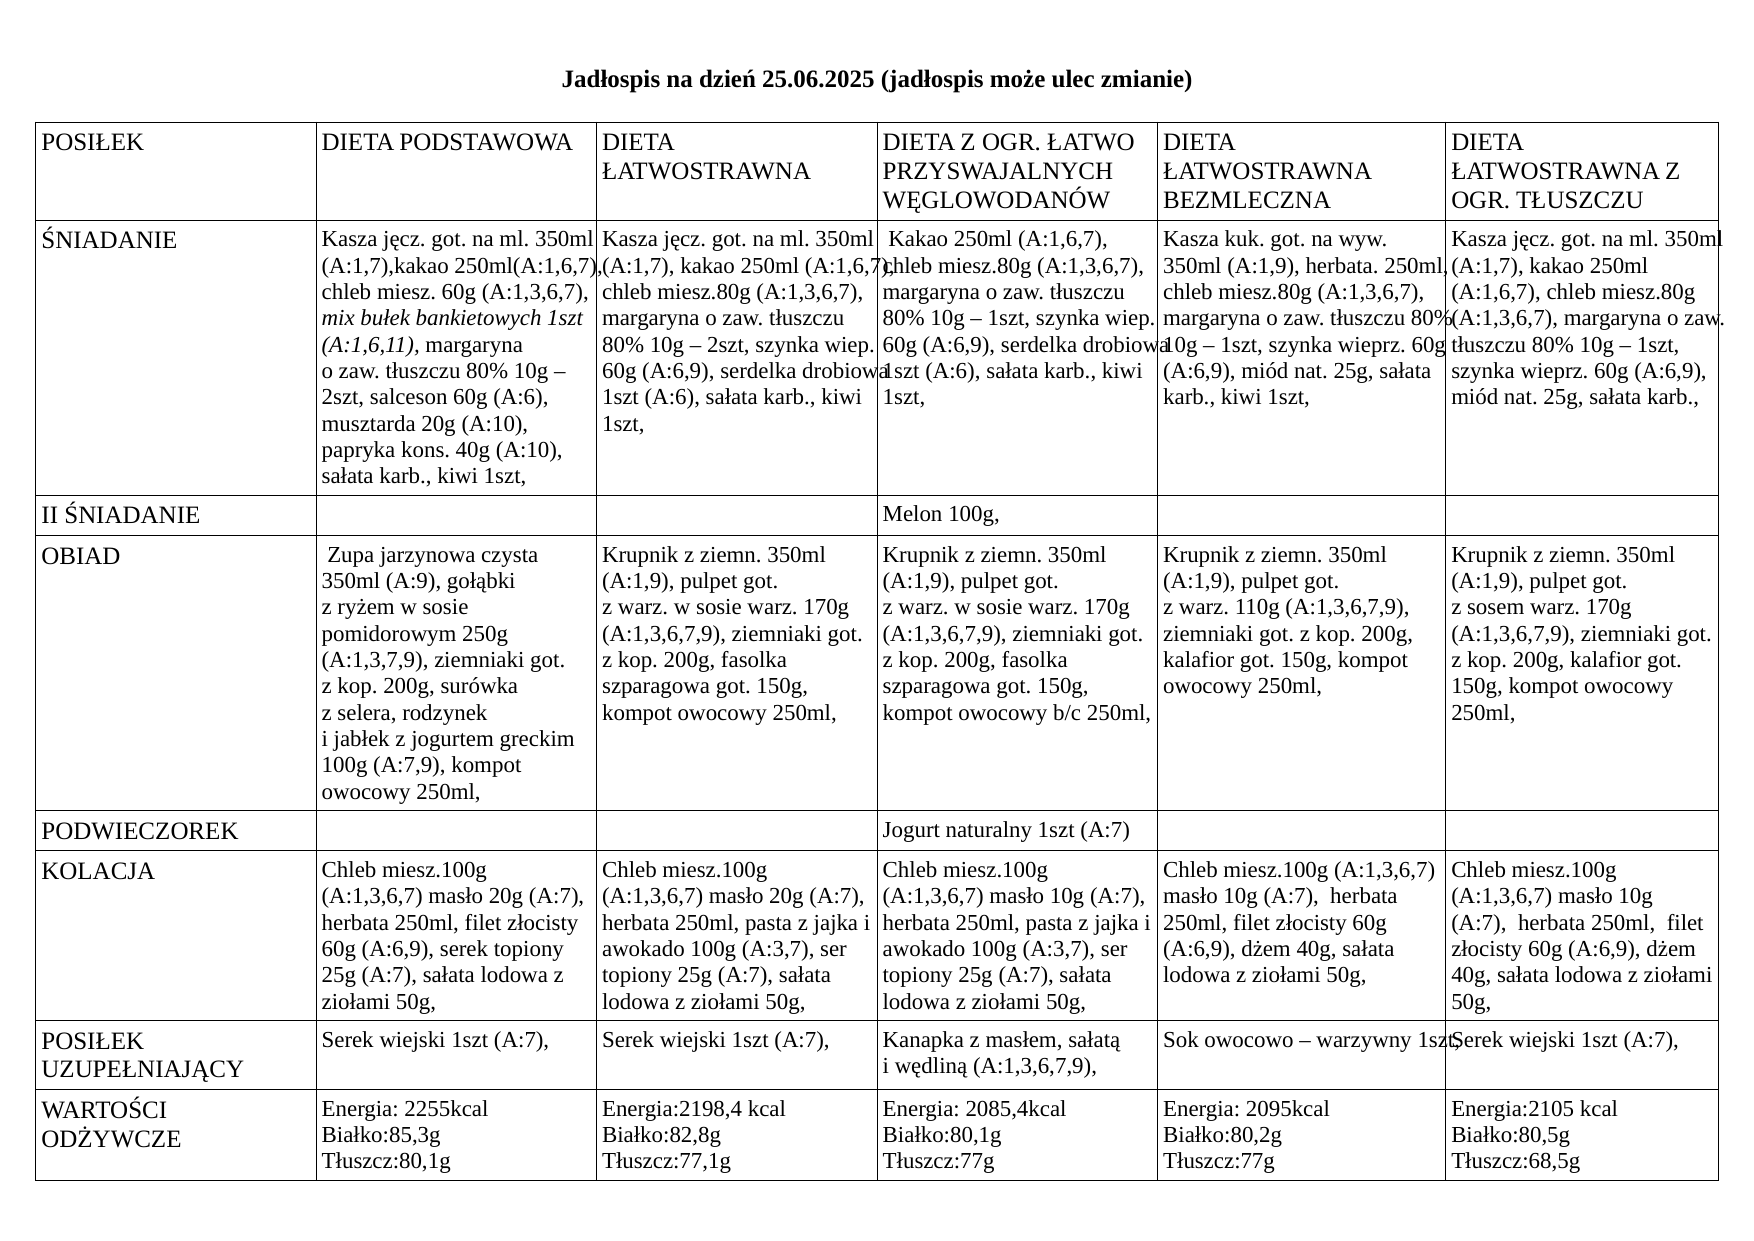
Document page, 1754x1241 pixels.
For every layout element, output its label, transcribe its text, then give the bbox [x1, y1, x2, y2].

table_cell Krupnik z ziemn. 350ml (A:1,9), pulpet got. z warz. w sosie warz. 170g (A:1,3,6,7,9), ziemniaki got. z kop. 200g, fasolka szparagowa got. 150g, kompot owocowy b/c 250ml, [878, 536, 1157, 810]
table_cell ŚNIADANIE [36, 221, 316, 494]
table_cell Chleb miesz.100g (A:1,3,6,7) masło 10g (A:7), herbata 250ml, filet złocisty 60g (A:6,9), dżem 40g, sałata lodowa z ziołami 50g, [1158, 851, 1445, 1020]
table_cell PODWIECZOREK [36, 811, 316, 850]
table_cell [1158, 811, 1445, 850]
table_cell [317, 811, 596, 850]
table_cell OBIAD [36, 536, 316, 810]
table_cell Energia:2198,4 kcal Białko:82,8g Tłuszcz:77,1g [597, 1090, 877, 1180]
text Jadłospis na dzień 25.06.2025 (jadłospis może ulec zmianie) [35, 64, 1718, 93]
table_cell Kanapka z masłem, sałatą i wędliną (A:1,3,6,7,9), [878, 1021, 1157, 1089]
table_cell POSIŁEK UZUPEŁNIAJĄCY [36, 1021, 316, 1089]
table_cell [597, 496, 877, 535]
table_cell Kasza kuk. got. na wyw. 350ml (A:1,9), herbata. 250ml, chleb miesz.80g (A:1,3,6,7), margaryna o zaw. tłuszczu 80% 10g – 1szt, szynka wieprz. 60g (A:6,9), miód nat. 25g, sałata karb., kiwi 1szt, [1158, 221, 1445, 494]
table_cell Serek wiejski 1szt (A:7), [1446, 1021, 1718, 1089]
table_cell II ŚNIADANIE [36, 496, 316, 535]
table_cell [1446, 811, 1718, 850]
table_cell Serek wiejski 1szt (A:7), [317, 1021, 596, 1089]
table_cell WARTOŚCI ODŻYWCZE [36, 1090, 316, 1180]
table_header DIETA Z OGR. ŁATWO PRZYSWAJALNYCH WĘGLOWODANÓW [878, 123, 1157, 219]
table_cell Sok owocowo – warzywny 1szt, [1158, 1021, 1445, 1089]
table_cell Zupa jarzynowa czysta 350ml (A:9), gołąbki z ryżem w sosie pomidorowym 250g (A:1,3,7,9), ziemniaki got. z kop. 200g, surówka z selera, rodzynek i jabłek z jogurtem greckim 100g (A:7,9), kompot owocowy 250ml, [317, 536, 596, 810]
table_cell KOLACJA [36, 851, 316, 1020]
table_cell Krupnik z ziemn. 350ml (A:1,9), pulpet got. z warz. w sosie warz. 170g (A:1,3,6,7,9), ziemniaki got. z kop. 200g, fasolka szparagowa got. 150g, kompot owocowy 250ml, [597, 536, 877, 810]
table_cell [597, 811, 877, 850]
table_cell Chleb miesz.100g (A:1,3,6,7) masło 10g (A:7), herbata 250ml, pasta z jajka i awokado 100g (A:3,7), ser topiony 25g (A:7), sałata lodowa z ziołami 50g, [878, 851, 1157, 1020]
table_cell Kasza jęcz. got. na ml. 350ml (A:1,7), kakao 250ml (A:1,6,7), chleb miesz.80g (A:1,3,6,7), margaryna o zaw. tłuszczu 80% 10g – 2szt, szynka wiep. 60g (A:6,9), serdelka drobiowa 1szt (A:6), sałata karb., kiwi 1szt, [597, 221, 877, 494]
table_cell Kasza jęcz. got. na ml. 350ml (A:1,7),kakao 250ml(A:1,6,7), chleb miesz. 60g (A:1,3,6,7), mix bułek bankietowych 1szt (A:1,6,11), margaryna o zaw. tłuszczu 80% 10g – 2szt, salceson 60g (A:6), musztarda 20g (A:10), papryka kons. 40g (A:10), sałata karb., kiwi 1szt, [317, 221, 596, 494]
table_cell Serek wiejski 1szt (A:7), [597, 1021, 877, 1089]
table_cell Jogurt naturalny 1szt (A:7) [878, 811, 1157, 850]
table_cell Chleb miesz.100g (A:1,3,6,7) masło 10g (A:7), herbata 250ml, filet złocisty 60g (A:6,9), dżem 40g, sałata lodowa z ziołami 50g, [1446, 851, 1718, 1020]
table_header DIETA PODSTAWOWA [317, 123, 596, 219]
table_cell Chleb miesz.100g (A:1,3,6,7) masło 20g (A:7), herbata 250ml, pasta z jajka i awokado 100g (A:3,7), ser topiony 25g (A:7), sałata lodowa z ziołami 50g, [597, 851, 877, 1020]
table_cell Kakao 250ml (A:1,6,7), chleb miesz.80g (A:1,3,6,7), margaryna o zaw. tłuszczu 80% 10g – 1szt, szynka wiep. 60g (A:6,9), serdelka drobiowa 1szt (A:6), sałata karb., kiwi 1szt, [878, 221, 1157, 494]
table_header DIETA ŁATWOSTRAWNA BEZMLECZNA [1158, 123, 1445, 219]
table_cell Melon 100g, [878, 496, 1157, 535]
table_header DIETA ŁATWOSTRAWNA [597, 123, 877, 219]
table_cell Energia: 2095kcal Białko:80,2g Tłuszcz:77g [1158, 1090, 1445, 1180]
table_cell [1158, 496, 1445, 535]
table_header DIETA ŁATWOSTRAWNA Z OGR. TŁUSZCZU [1446, 123, 1718, 219]
table_cell Energia:2105 kcal Białko:80,5g Tłuszcz:68,5g [1446, 1090, 1718, 1180]
table_cell Krupnik z ziemn. 350ml (A:1,9), pulpet got. z warz. 110g (A:1,3,6,7,9), ziemniaki got. z kop. 200g, kalafior got. 150g, kompot owocowy 250ml, [1158, 536, 1445, 810]
table_cell Chleb miesz.100g (A:1,3,6,7) masło 20g (A:7), herbata 250ml, filet złocisty 60g (A:6,9), serek topiony 25g (A:7), sałata lodowa z ziołami 50g, [317, 851, 596, 1020]
table_cell [1446, 496, 1718, 535]
table_cell [317, 496, 596, 535]
table_cell Krupnik z ziemn. 350ml (A:1,9), pulpet got. z sosem warz. 170g (A:1,3,6,7,9), ziemniaki got. z kop. 200g, kalafior got. 150g, kompot owocowy 250ml, [1446, 536, 1718, 810]
table_cell Energia: 2085,4kcal Białko:80,1g Tłuszcz:77g [878, 1090, 1157, 1180]
table_cell Energia: 2255kcal Białko:85,3g Tłuszcz:80,1g [317, 1090, 596, 1180]
table_header POSIŁEK [36, 123, 316, 219]
table_cell Kasza jęcz. got. na ml. 350ml (A:1,7), kakao 250ml (A:1,6,7), chleb miesz.80g (A:1,3,6,7), margaryna o zaw. tłuszczu 80% 10g – 1szt, szynka wieprz. 60g (A:6,9), miód nat. 25g, sałata karb., [1446, 221, 1718, 494]
